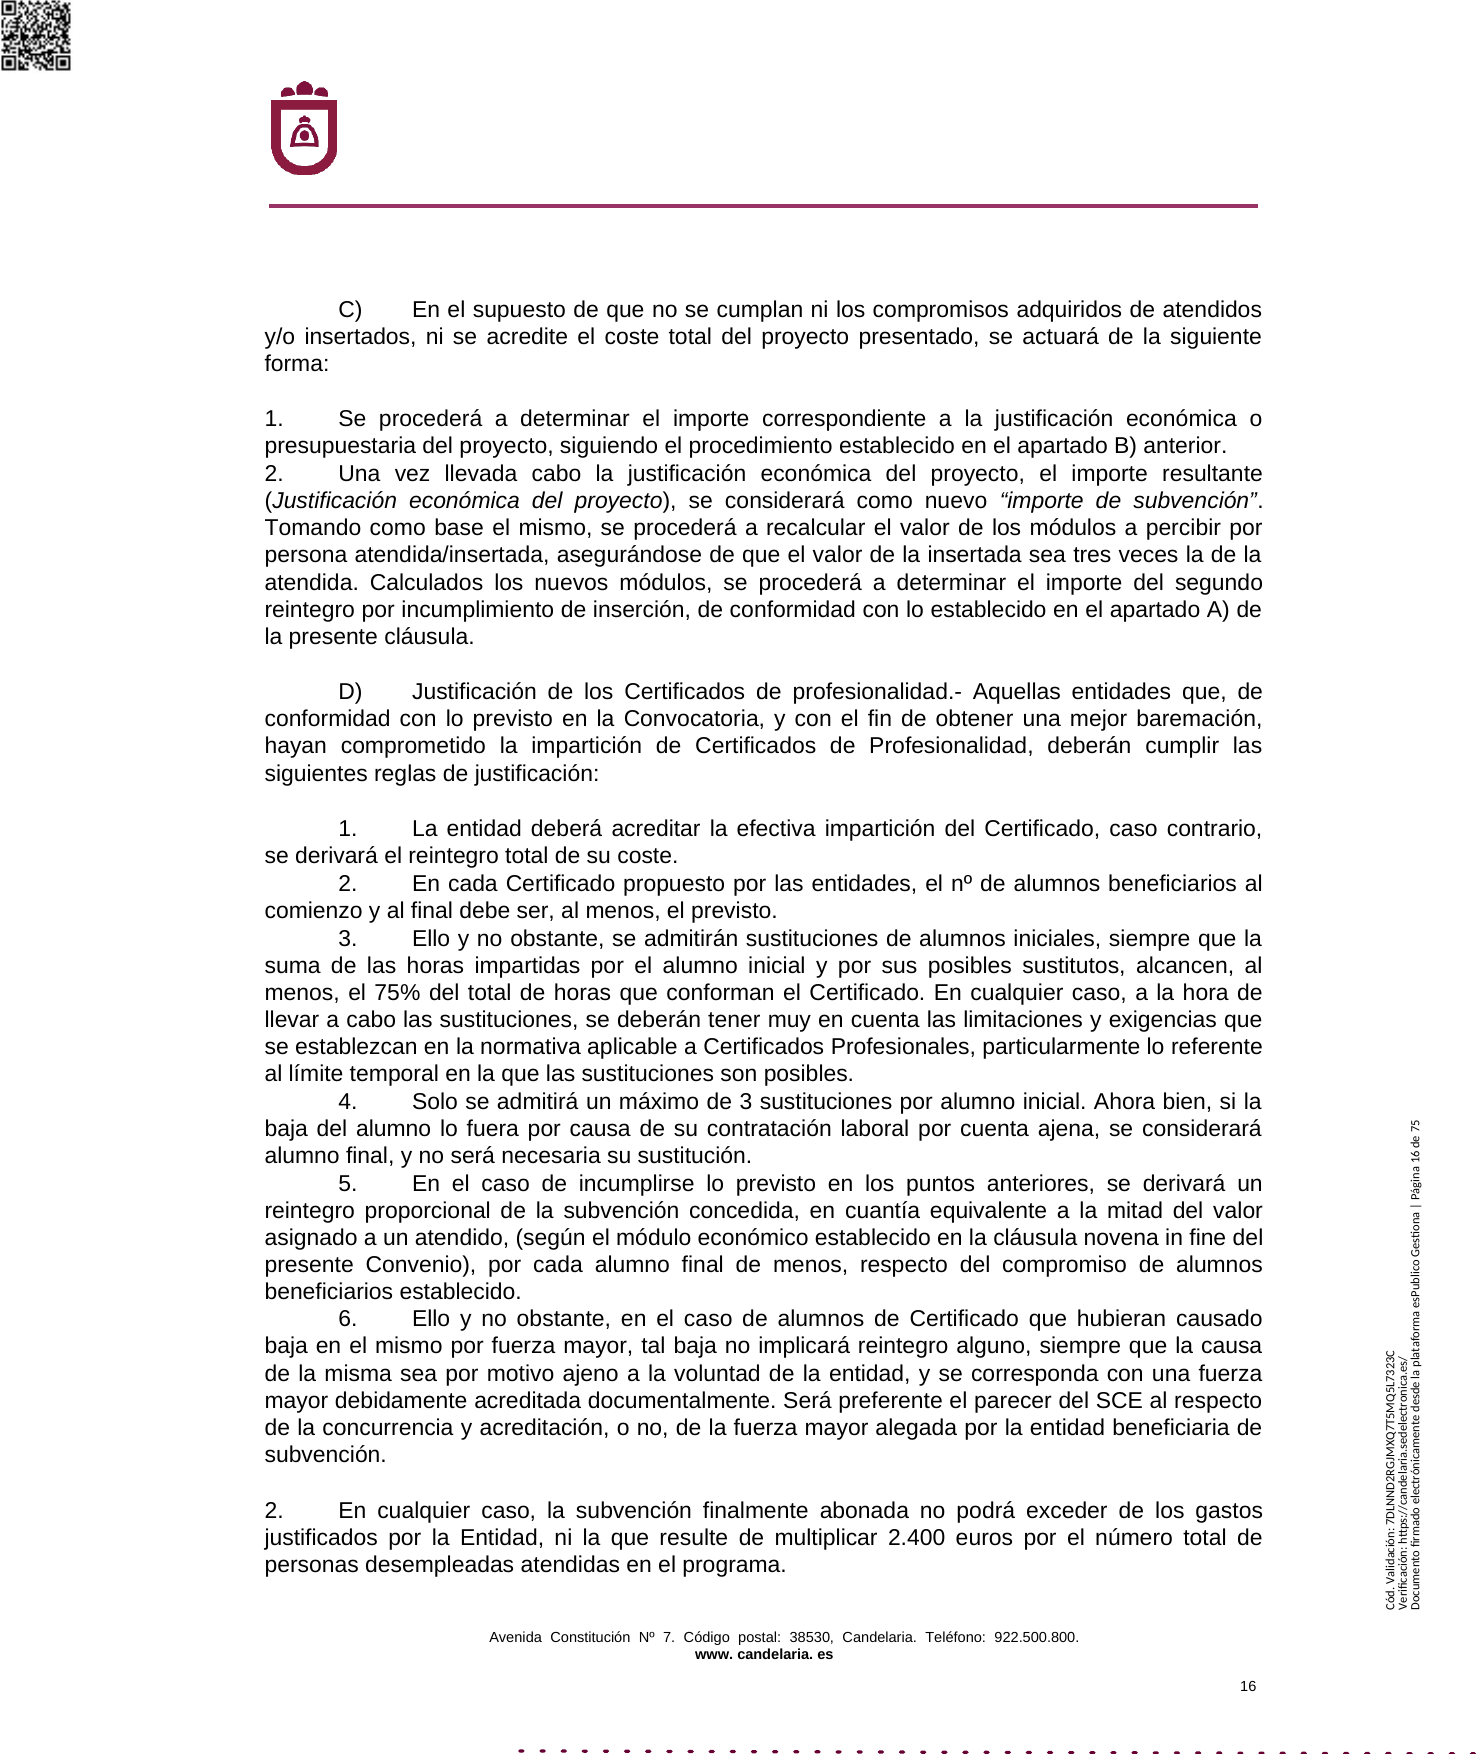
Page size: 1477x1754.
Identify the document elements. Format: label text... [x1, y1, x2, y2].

list Ello y no obstante, se admitirán sustituciones de alumnos iniciales, siempre que la suma de las horas impartidas por el alumno inicial y por sus posibles sustitutos, alcancen, al menos, el 75% del total de horas que conforman el Certificado. En cualquier caso, a la hora de llevar a cabo las sustituciones, se deberán tener muy en cuenta las limitaciones y exigencias que se establezcan en la normativa aplicable a Certificados Profesionales, particularmente lo referente al límite temporal en la que las sustituciones son posibles. [264, 925, 1263, 1086]
list Justificación de los Certificados de profesionalidad.- Aquellas entidades que, de conformidad con lo previsto en la Convocatoria, y con el fin de obtener una mejor baremación, hayan comprometido la impartición de Certificados de Profesionalidad, deberán cumplir las siguientes reglas de justificación: [264, 678, 1263, 786]
list En el caso de incumplirse lo previsto en los puntos anteriores, se derivará un reintegro proporcional de la subvención concedida, en cuantía equivalente a la mitad del valor asignado a un atendido, (según el módulo económico establecido en la cláusula novena in fine del presente Convenio), por cada alumno final de menos, respecto del compromiso de alumnos beneficiarios establecido. [264, 1169, 1263, 1304]
list Ello y no obstante, en el caso de alumnos de Certificado que hubieran causado baja en el mismo por fuerza mayor, tal baja no implicará reintegro alguno, siempre que la causa de la misma sea por motivo ajeno a la voluntad de la entidad, y se corresponda con una fuerza mayor debidamente acreditada documentalmente. Será preferente el parecer del SCE al respecto de la concurrencia y acreditación, o no, de la fuerza mayor alegada por la entidad beneficiaria de subvención. [264, 1305, 1263, 1467]
list Una vez llevada cabo la justificación económica del proyecto, el importe resultante (Justificación económica del proyecto), se considerará como nuevo “importe de subvención”. Tomando como base el mismo, se procederá a recalcular el valor de los módulos a percibir por persona atendida/insertada, asegurándose de que el valor de la insertada sea tres veces la de la atendida. Calculados los nuevos módulos, se procederá a determinar el importe del segundo reintegro por incumplimiento de inserción, de conformidad con lo establecido en el apartado A) de la presente cláusula. [264, 460, 1263, 649]
list En cualquier caso, la subvención finalmente abonada no podrá exceder de los gastos justificados por la Entidad, ni la que resulte de multiplicar 2.400 euros por el número total de personas desempleadas atendidas en el programa. [264, 1497, 1263, 1577]
list En el supuesto de que no se cumplan ni los compromisos adquiridos de atendidos y/o insertados, ni se acredite el coste total del proyecto presentado, se actuará de la siguiente forma: [264, 296, 1263, 376]
list Se procederá a determinar el importe correspondiente a la justificación económica o presupuestaria del proyecto, siguiendo el procedimiento establecido en el apartado B) anterior. [264, 405, 1263, 459]
list Solo se admitirá un máximo de 3 sustituciones por alumno inicial. Ahora bien, si la baja del alumno lo fuera por causa de su contratación laboral por cuenta ajena, se considerará alumno final, y no será necesaria su sustitución. [264, 1088, 1263, 1168]
list La entidad deberá acreditar la efectiva impartición del Certificado, caso contrario, se derivará el reintegro total de su coste. [264, 815, 1263, 869]
list En cada Certificado propuesto por las entidades, el nº de alumnos beneficiarios al comienzo y al final debe ser, al menos, el previsto. [264, 870, 1263, 923]
